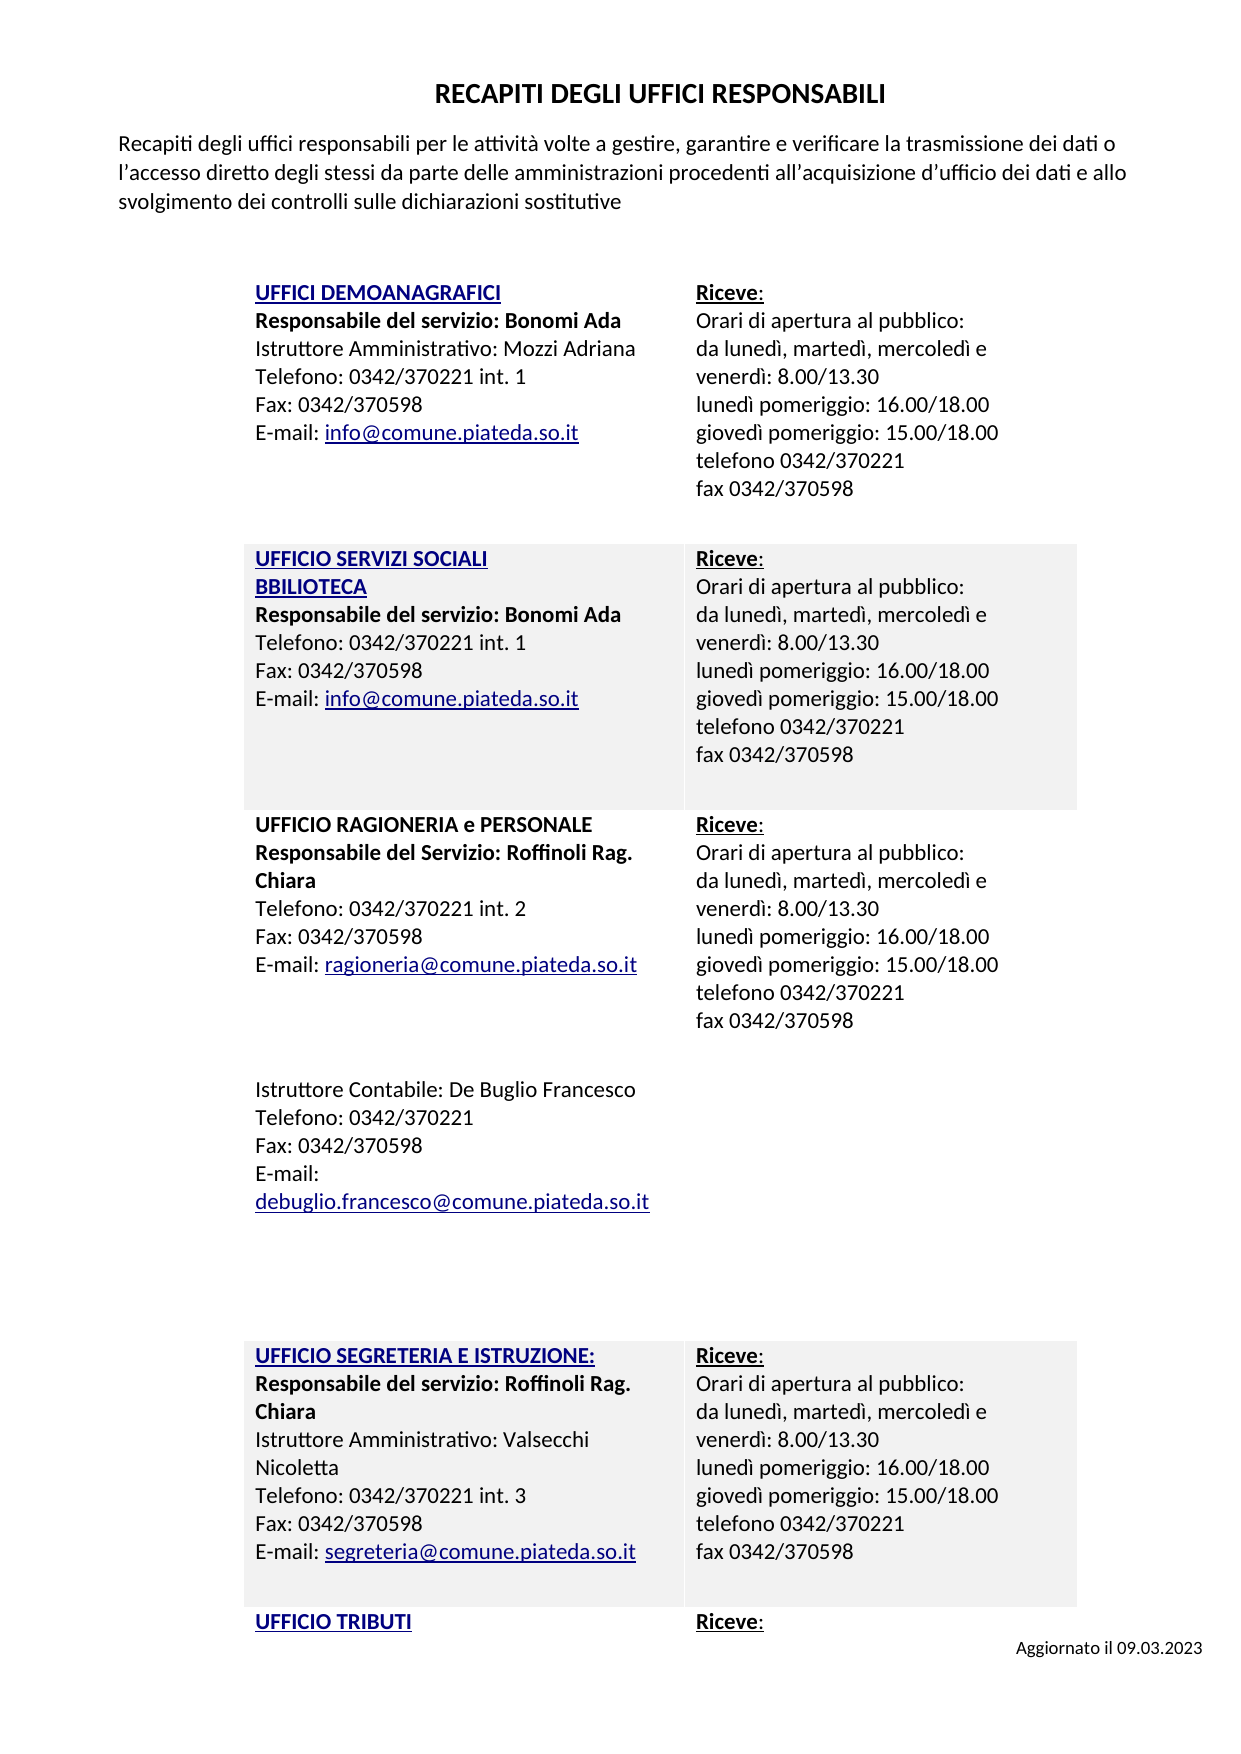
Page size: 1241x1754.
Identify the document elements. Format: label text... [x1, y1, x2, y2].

table_cell Riceve: Orari di apertura al pubblico: da lunedì, martedì, mercoledì e venerdì: 8.00/13.30 lunedì pomeriggio: 16.00/18.00 giovedì pomeriggio: 15.00/18.00 telefono 0342/370221 fax 0342/370598 [685, 810, 1077, 1075]
table_cell UFFICIO RAGIONERIA e PERSONALE Responsabile del Servizio: Roffinoli Rag. Chiara Telefono: 0342/370221 int. 2 Fax: 0342/370598 E-mail: ragioneria@comune.piateda.so.it [244, 810, 684, 1075]
table_cell Istruttore Contabile: De Buglio Francesco Telefono: 0342/370221 Fax: 0342/370598 E-mail: debuglio.francesco@comune.piateda.so.it [244, 1075, 684, 1341]
table_cell Riceve: Orari di apertura al pubblico: da lunedì, martedì, mercoledì e venerdì: 8.00/13.30 lunedì pomeriggio: 16.00/18.00 giovedì pomeriggio: 15.00/18.00 telefono 0342/370221 fax 0342/370598 [685, 1341, 1077, 1607]
table_cell UFFICIO SERVIZI SOCIALI BBILIOTECA Responsabile del servizio: Bonomi Ada Telefono: 0342/370221 int. 1 Fax: 0342/370598 E-mail: info@comune.piateda.so.it [244, 544, 684, 810]
table_cell Riceve: Orari di apertura al pubblico: da lunedì, martedì, mercoledì e venerdì: 8.00/13.30 lunedì pomeriggio: 16.00/18.00 giovedì pomeriggio: 15.00/18.00 telefono 0342/370221 fax 0342/370598 [685, 544, 1077, 810]
table_cell UFFICIO SEGRETERIA E ISTRUZIONE: Responsabile del servizio: Roffinoli Rag. Chiara Istruttore Amministrativo: Valsecchi Nicoletta Telefono: 0342/370221 int. 3 Fax: 0342/370598 E-mail: segreteria@comune.piateda.so.it [244, 1341, 684, 1607]
table_header UFFICI DEMOANAGRAFICI Responsabile del servizio: Bonomi Ada Istruttore Amministrativo: Mozzi Adriana Telefono: 0342/370221 int. 1 Fax: 0342/370598 E-mail: info@comune.piateda.so.it [244, 278, 684, 544]
table_cell [685, 1075, 1077, 1341]
table_cell Riceve: [685, 1607, 1077, 1636]
table_header Riceve: Orari di apertura al pubblico: da lunedì, martedì, mercoledì e venerdì: 8.00/13.30 lunedì pomeriggio: 16.00/18.00 giovedì pomeriggio: 15.00/18.00 telefono 0342/370221 fax 0342/370598 [685, 278, 1077, 544]
text Recapiti degli uffici responsabili per le attività volte a gestire, garantire e verificare la trasmissione dei dati o l’accesso diretto degli stessi da parte delle amministrazioni procedenti all’acquisizione d’ufficio dei dati e allo svolgimento dei controlli sulle dichiarazioni sostitutive [118, 129, 1202, 215]
table_cell UFFICIO TRIBUTI [244, 1607, 684, 1636]
text RECAPITI DEGLI UFFICI RESPONSABILI [118, 75, 1202, 111]
